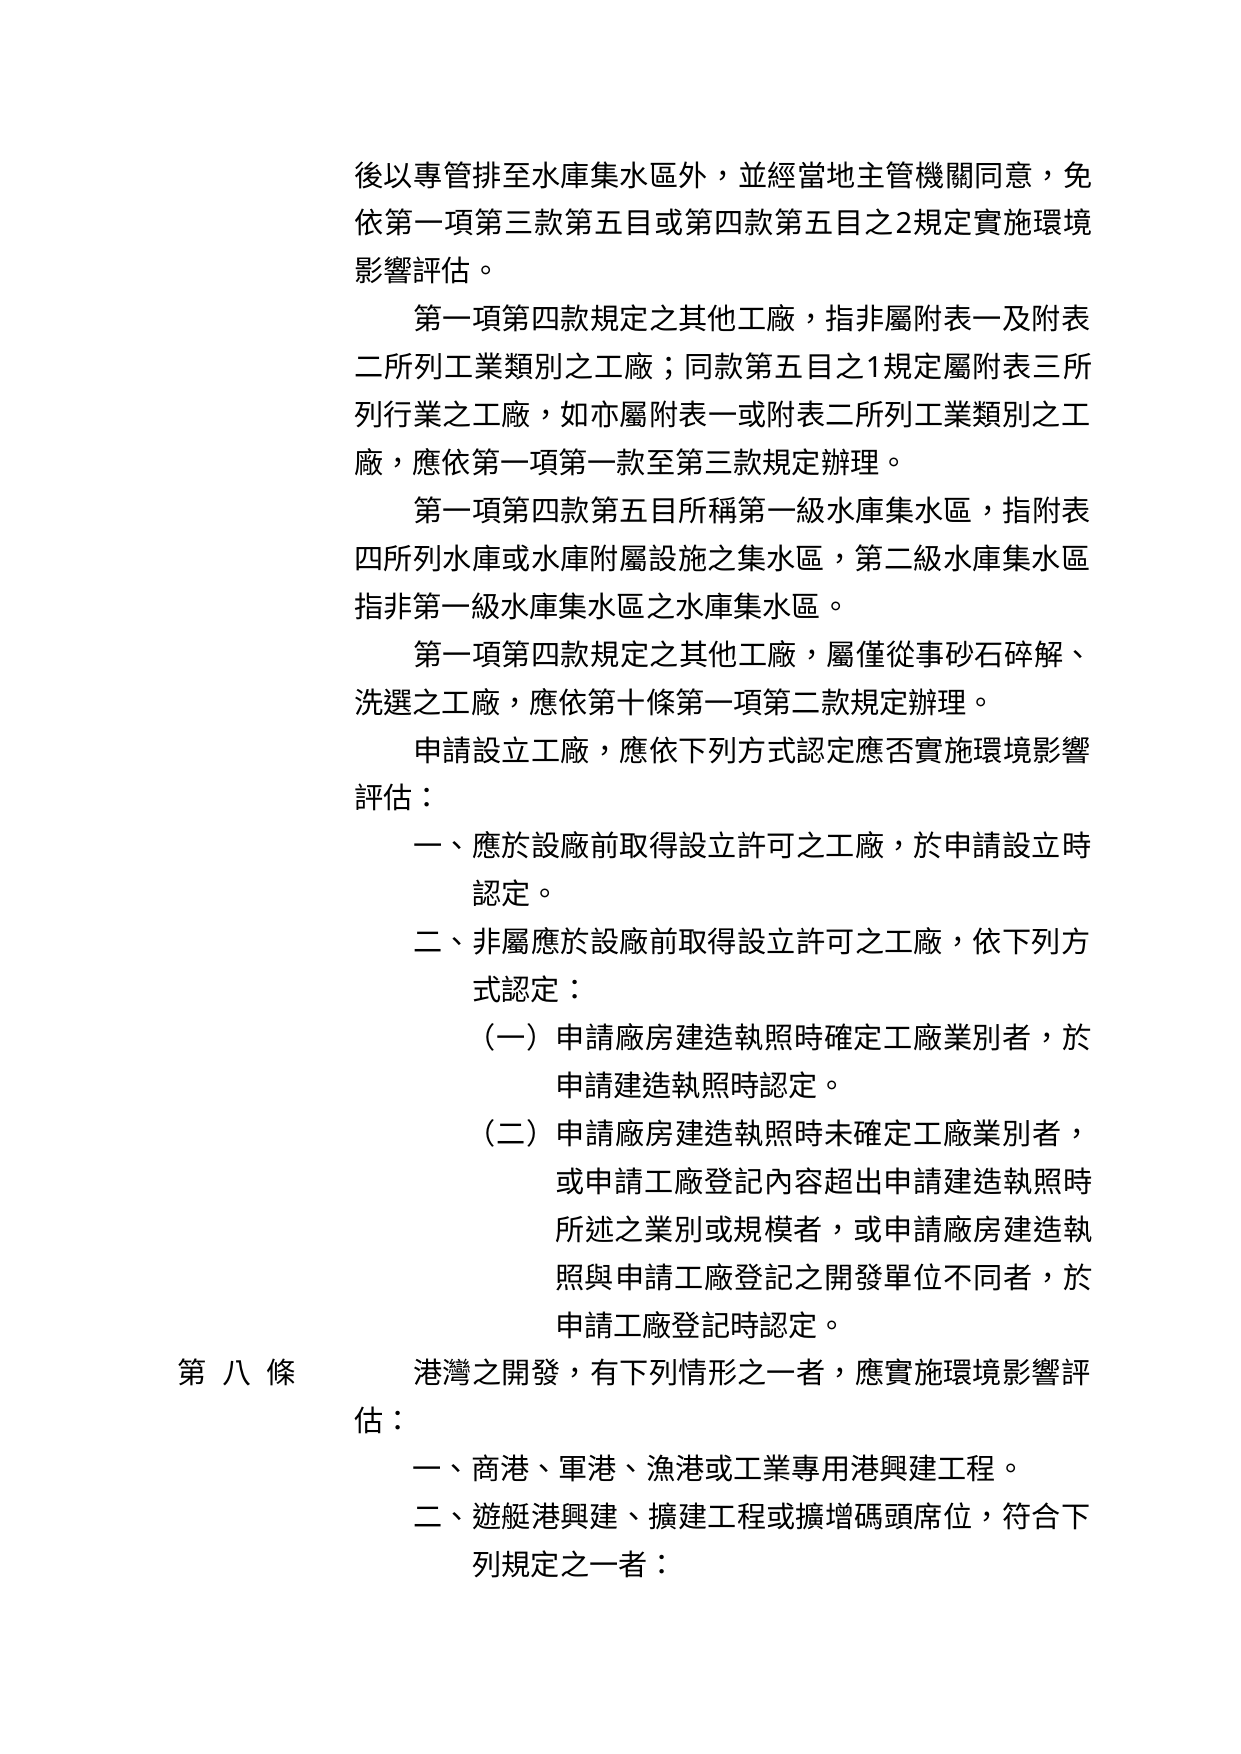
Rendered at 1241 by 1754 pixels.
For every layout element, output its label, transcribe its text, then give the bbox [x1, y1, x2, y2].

table_cell 第 三 條 [183, 148, 354, 1346]
table_cell 港灣之開發，有下列情形之一者，應實施環境影響評估： 一、商港、軍港、漁港或工業專用港興建工程。 二、遊艇港興建、擴建工程或擴增碼頭席位，符合下列規定之一者： [354, 1346, 1092, 1585]
table_cell 第 八 條 [183, 1346, 354, 1585]
table_cell 後以專管排至水庫集水區外，並經當地主管機關同意，免依第一項第三款第五目或第四款第五目之2規定實施環境影響評估。 第一項第四款規定之其他工廠，指非屬附表一及附表二所列工業類別之工廠；同款第五目之1規定屬附表三所列行業之工廠，如亦屬附表一或附表二所列工業類別之工廠，應依第一項第一款至第三款規定辦理。 第一項第四款第五目所稱第一級水庫集水區，指附表四所列水庫或水庫附屬設施之集水區，第二級水庫集水區指非第一級水庫集水區之水庫集水區。 第一項第四款規定之其他工廠，屬僅從事砂石碎解、洗選之工廠，應依第十條第一項第二款規定辦理。 申請設立工廠，應依下列方式認定應否實施環境影響評估： 一、應於設廠前取得設立許可之工廠，於申請設立時認定。 二、非屬應於設廠前取得設立許可之工廠，依下列方式認定： （一）申請廠房建造執照時確定工廠業別者，於申請建造執照時認定。 （二）申請廠房建造執照時未確定工廠業別者，或申請工廠登記內容超出申請建造執照時所述之業別或規模者，或申請廠房建造執照與申請工廠登記之開發單位不同者，於申請工廠登記時認定。 [354, 148, 1092, 1346]
